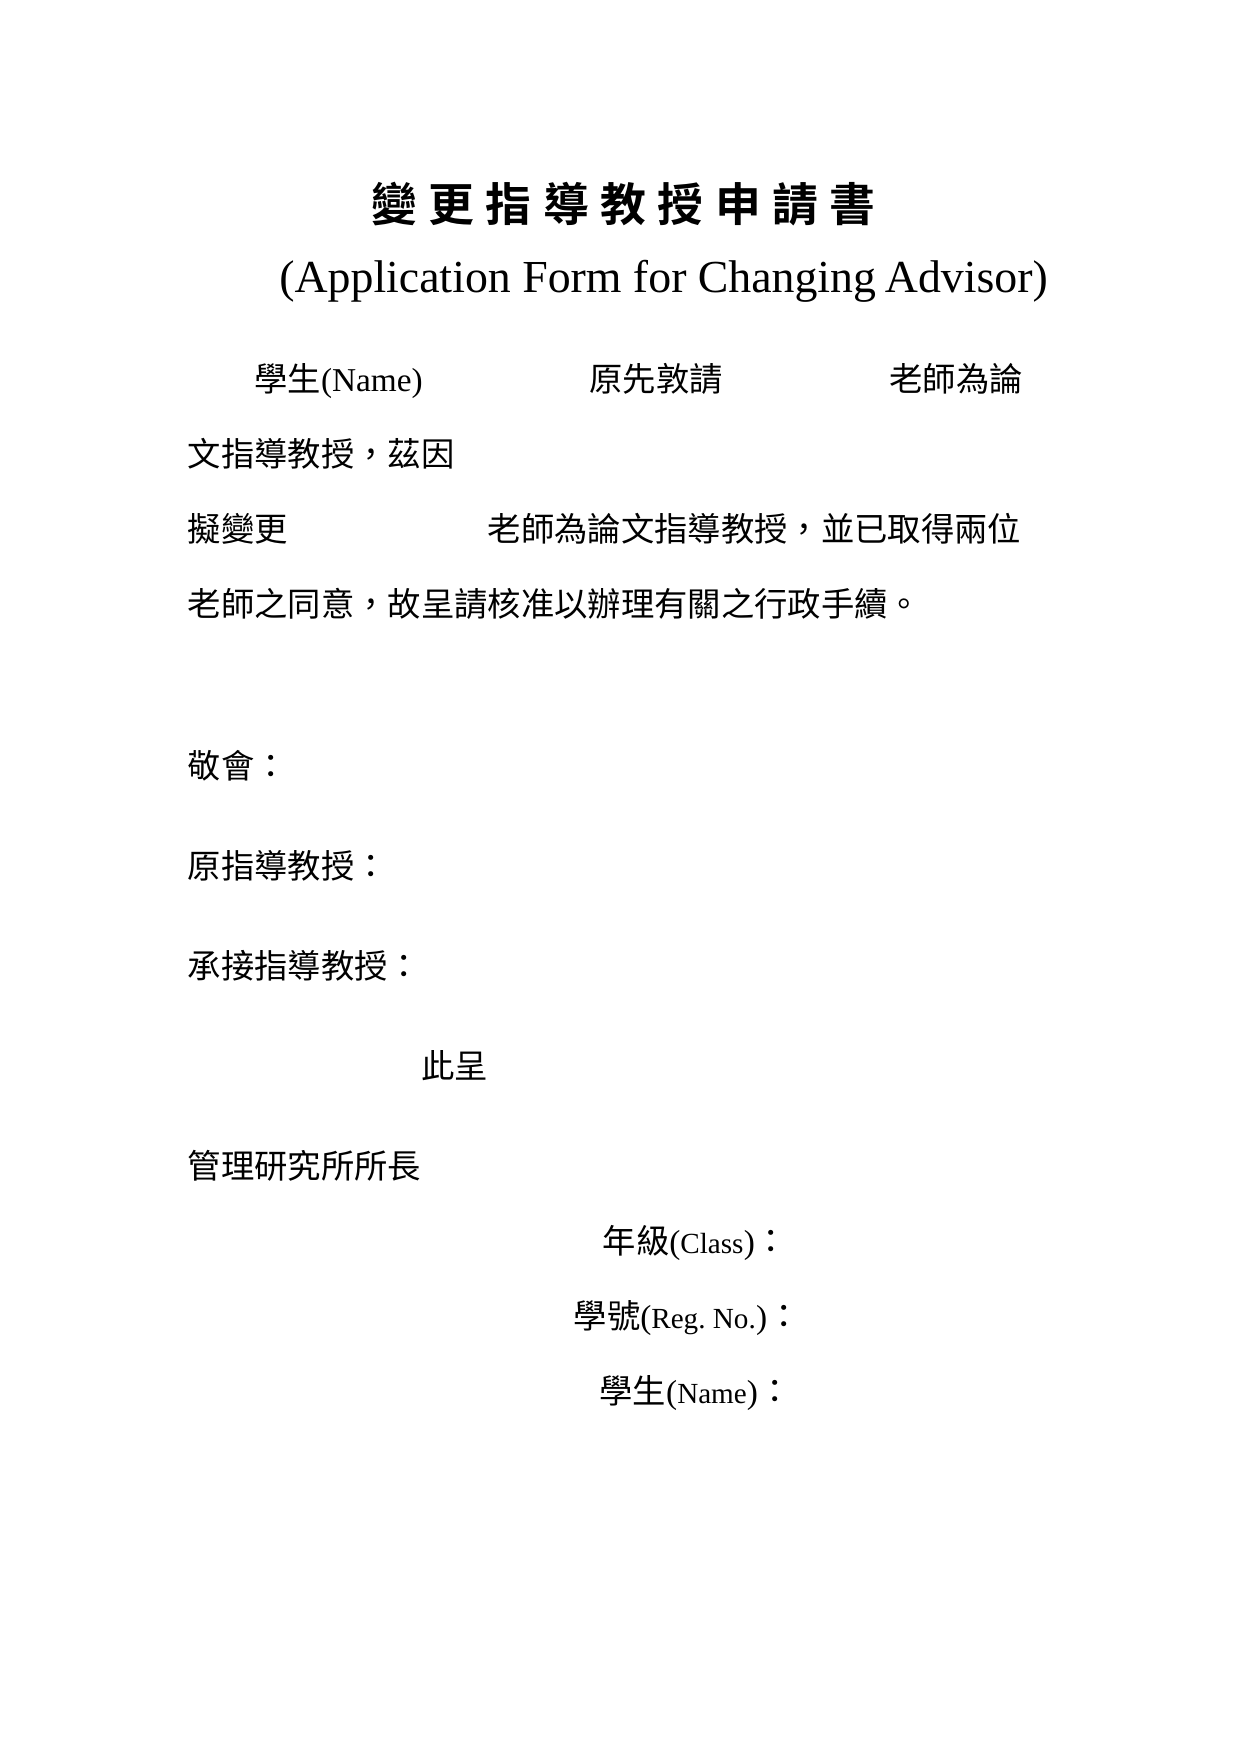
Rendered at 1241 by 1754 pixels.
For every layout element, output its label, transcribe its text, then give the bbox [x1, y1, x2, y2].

text 管理研究所所長 [187, 1127, 1053, 1202]
text (Application Form for Changing Advisor) [187, 239, 1053, 314]
text 敬會： [187, 727, 1053, 802]
text 學號(Reg. No.)： [187, 1277, 1053, 1352]
text 原指導教授： [187, 827, 1053, 902]
text 學生(Name) 原先敦請 老師為論文指導教授，茲因 擬變更 老師為論文指導教授，並已取得兩位老師之同意，故呈請核准以辦理有關之行政手續。 [187, 339, 1053, 639]
text 變 更 指 導 教 授 申 請 書 [187, 164, 1053, 239]
text 此呈 [187, 1027, 1053, 1102]
text 承接指導教授： [187, 927, 1053, 1002]
text 學生(Name)： [187, 1352, 1053, 1427]
text 年級(Class)： [187, 1202, 1053, 1277]
